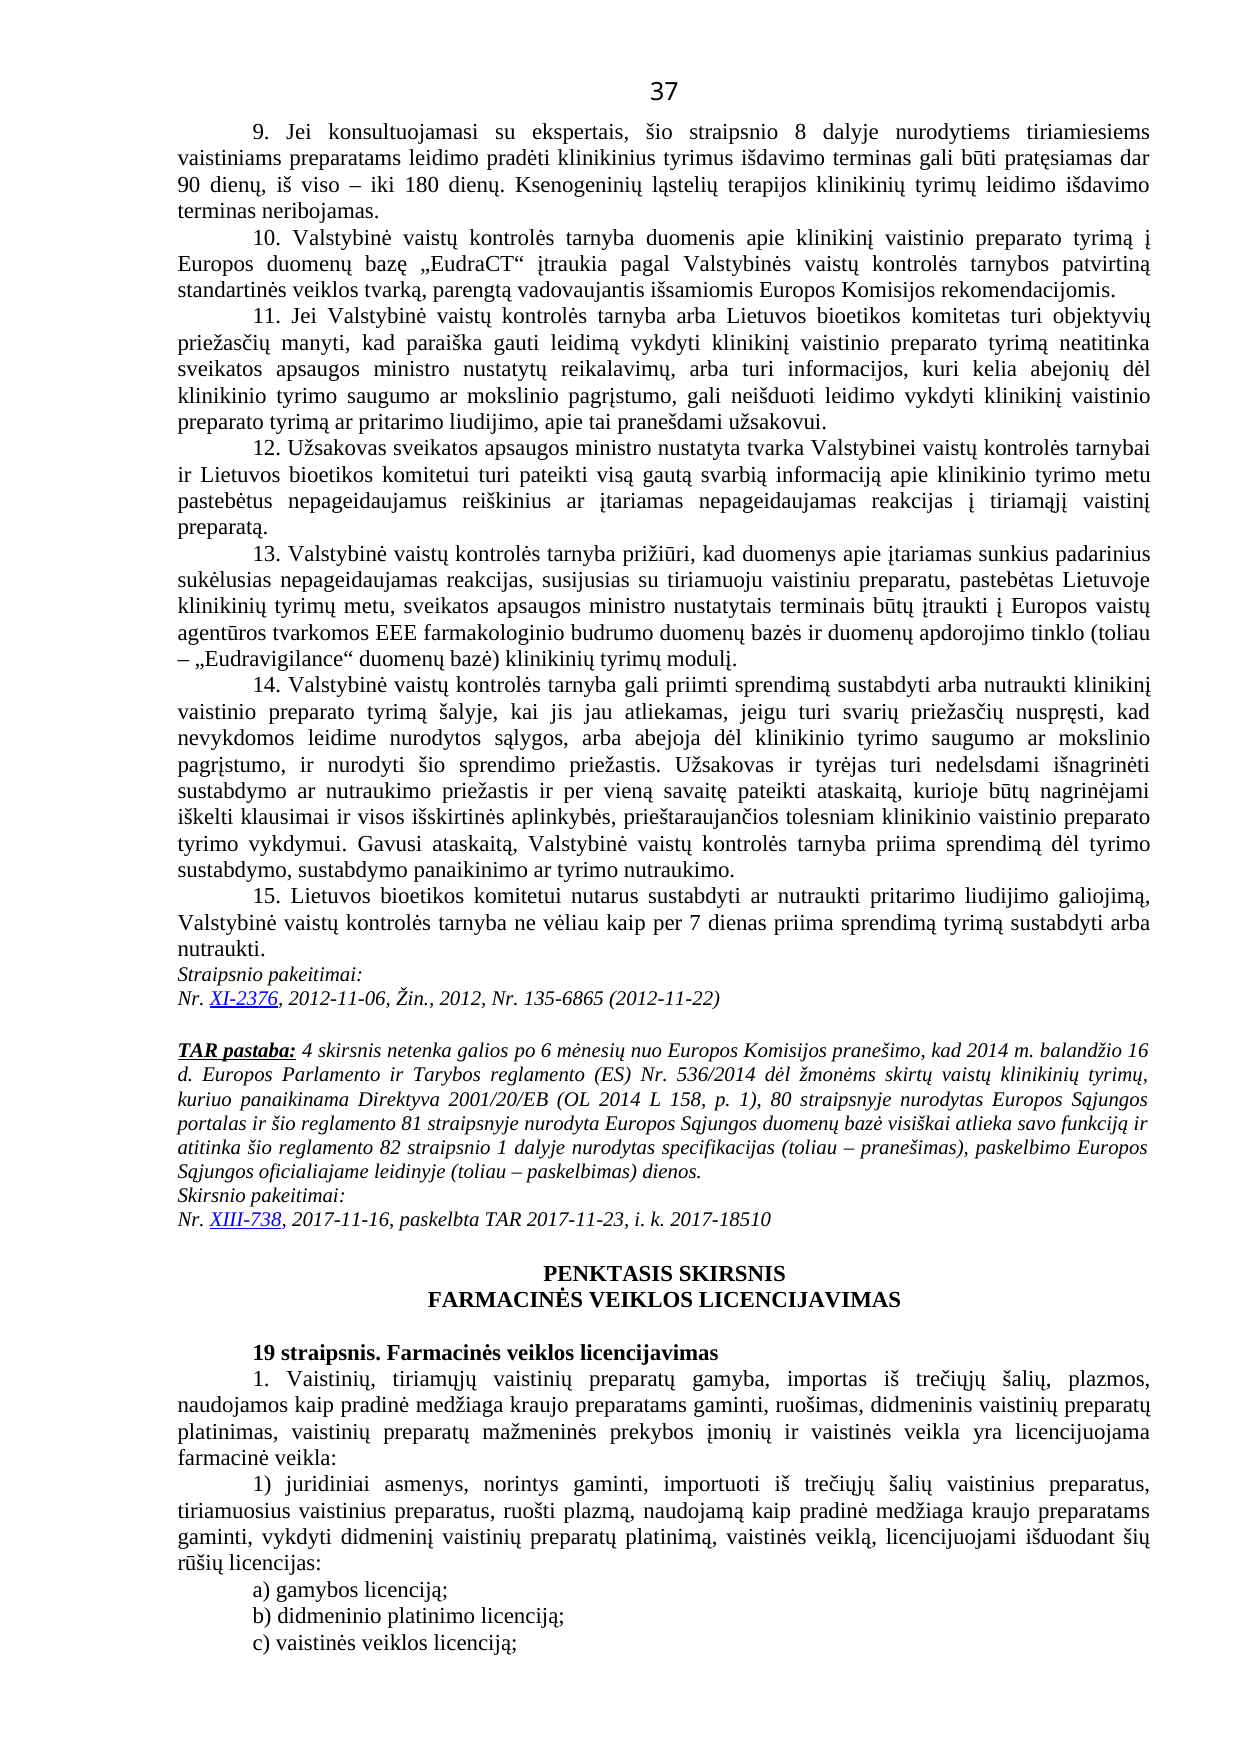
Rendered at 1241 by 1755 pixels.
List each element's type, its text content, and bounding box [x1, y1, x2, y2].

text 19 straipsnis. Farmacinės veiklos licencijavimas [177, 1339, 1152, 1365]
text Straipsnio pakeitimai: [177, 961, 1152, 986]
text c) vaistinės veiklos licenciją; [177, 1628, 1152, 1655]
text 15. Lietuvos bioetikos komitetui nutarus sustabdyti ar nutraukti pritarimo liudijimo galiojimą, Valstybinė vaistų kontrolės tarnyba ne vėliau kaip per 7 dienas priima sprendimą tyrimą sustabdyti arba nutraukti. [177, 882, 1152, 961]
text 9. Jei konsultuojamasi su ekspertais, šio straipsnio 8 dalyje nurodytiems tiriamiesiems vaistiniams preparatams leidimo pradėti klinikinius tyrimus išdavimo terminas gali būti pratęsiamas dar 90 dienų, iš viso – iki 180 dienų. Ksenogeninių ląstelių terapijos klinikinių tyrimų leidimo išdavimo terminas neribojamas. [177, 118, 1152, 223]
text 14. Valstybinė vaistų kontrolės tarnyba gali priimti sprendimą sustabdyti arba nutraukti klinikinį vaistinio preparato tyrimą šalyje, kai jis jau atliekamas, jeigu turi svarių priežasčių nuspręsti, kad nevykdomos leidime nurodytos sąlygos, arba abejoja dėl klinikinio tyrimo saugumo ar mokslinio pagrįstumo, ir nurodyti šio sprendimo priežastis. Užsakovas ir tyrėjas turi nedelsdami išnagrinėti sustabdymo ar nutraukimo priežastis ir per vieną savaitę pateikti ataskaitą, kurioje būtų nagrinėjami iškelti klausimai ir visos išskirtinės aplinkybės, prieštaraujančios tolesniam klinikinio vaistinio preparato tyrimo vykdymui. Gavusi ataskaitą, Valstybinė vaistų kontrolės tarnyba priima sprendimą dėl tyrimo sustabdymo, sustabdymo panaikinimo ar tyrimo nutraukimo. [177, 672, 1152, 882]
text a) gamybos licenciją; [177, 1576, 1152, 1602]
text PENKTASIS skIRSNIS [177, 1259, 1152, 1286]
text Nr. XIII-738, 2017-11-16, paskelbta TAR 2017-11-23, i. k. 2017-18510 [177, 1207, 1152, 1231]
text 13. Valstybinė vaistų kontrolės tarnyba prižiūri, kad duomenys apie įtariamas sunkius padarinius sukėlusias nepageidaujamas reakcijas, susijusias su tiriamuoju vaistiniu preparatu, pastebėtas Lietuvoje klinikinių tyrimų metu, sveikatos apsaugos ministro nustatytais terminais būtų įtraukti į Europos vaistų agentūros tvarkomos EEE farmakologinio budrumo duomenų bazės ir duomenų apdorojimo tinklo (toliau – „Eudravigilance“ duomenų bazė) klinikinių tyrimų modulį. [177, 540, 1152, 672]
text 11. Jei Valstybinė vaistų kontrolės tarnyba arba Lietuvos bioetikos komitetas turi objektyvių priežasčių manyti, kad paraiška gauti leidimą vykdyti klinikinį vaistinio preparato tyrimą neatitinka sveikatos apsaugos ministro nustatytų reikalavimų, arba turi informacijos, kuri kelia abejonių dėl klinikinio tyrimo saugumo ar mokslinio pagrįstumo, gali neišduoti leidimo vykdyti klinikinį vaistinio preparato tyrimą ar pritarimo liudijimo, apie tai pranešdami užsakovui. [177, 303, 1152, 434]
text 12. Užsakovas sveikatos apsaugos ministro nustatyta tvarka Valstybinei vaistų kontrolės tarnybai ir Lietuvos bioetikos komitetui turi pateikti visą gautą svarbią informaciją apie klinikinio tyrimo metu pastebėtus nepageidaujamus reiškinius ar įtariamas nepageidaujamas reakcijas į tiriamąjį vaistinį preparatą. [177, 434, 1152, 540]
text FARMACINĖS VEIKLOS licencijavimas [177, 1286, 1152, 1312]
text b) didmeninio platinimo licenciją; [177, 1602, 1152, 1628]
text 1) juridiniai asmenys, norintys gaminti, importuoti iš trečiųjų šalių vaistinius preparatus, tiriamuosius vaistinius preparatus, ruošti plazmą, naudojamą kaip pradinė medžiaga kraujo preparatams gaminti, vykdyti didmeninį vaistinių preparatų platinimą, vaistinės veiklą, licencijuojami išduodant šių rūšių licencijas: [177, 1470, 1152, 1576]
text 10. Valstybinė vaistų kontrolės tarnyba duomenis apie klinikinį vaistinio preparato tyrimą į Europos duomenų bazę „EudraCT“ įtraukia pagal Valstybinės vaistų kontrolės tarnybos patvirtiną standartinės veiklos tvarką, parengtą vadovaujantis išsamiomis Europos Komisijos rekomendacijomis. [177, 223, 1152, 303]
text TAR pastaba: 4 skirsnis netenka galios po 6 mėnesių nuo Europos Komisijos pranešimo, kad 2014 m. balandžio 16 d. Europos Parlamento ir Tarybos reglamento (ES) Nr. 536/2014 dėl žmonėms skirtų vaistų klinikinių tyrimų, kuriuo panaikinama Direktyva 2001/20/EB (OL 2014 L 158, p. 1), 80 straipsnyje nurodytas Europos Sąjungos portalas ir šio reglamento 81 straipsnyje nurodyta Europos Sąjungos duomenų bazė visiškai atlieka savo funkciją ir atitinka šio reglamento 82 straipsnio 1 dalyje nurodytas specifikacijas (toliau – pranešimas), paskelbimo Europos Sąjungos oficialiajame leidinyje (toliau – paskelbimas) dienos. [177, 1038, 1152, 1183]
text Skirsnio pakeitimai: [177, 1183, 1152, 1207]
text Nr. XI-2376, 2012-11-06, Žin., 2012, Nr. 135-6865 (2012-11-22) [177, 986, 1152, 1009]
text 1. Vaistinių, tiriamųjų vaistinių preparatų gamyba, importas iš trečiųjų šalių, plazmos, naudojamos kaip pradinė medžiaga kraujo preparatams gaminti, ruošimas, didmeninis vaistinių preparatų platinimas, vaistinių preparatų mažmeninės prekybos įmonių ir vaistinės veikla yra licencijuojama farmacinė veikla: [177, 1365, 1152, 1470]
